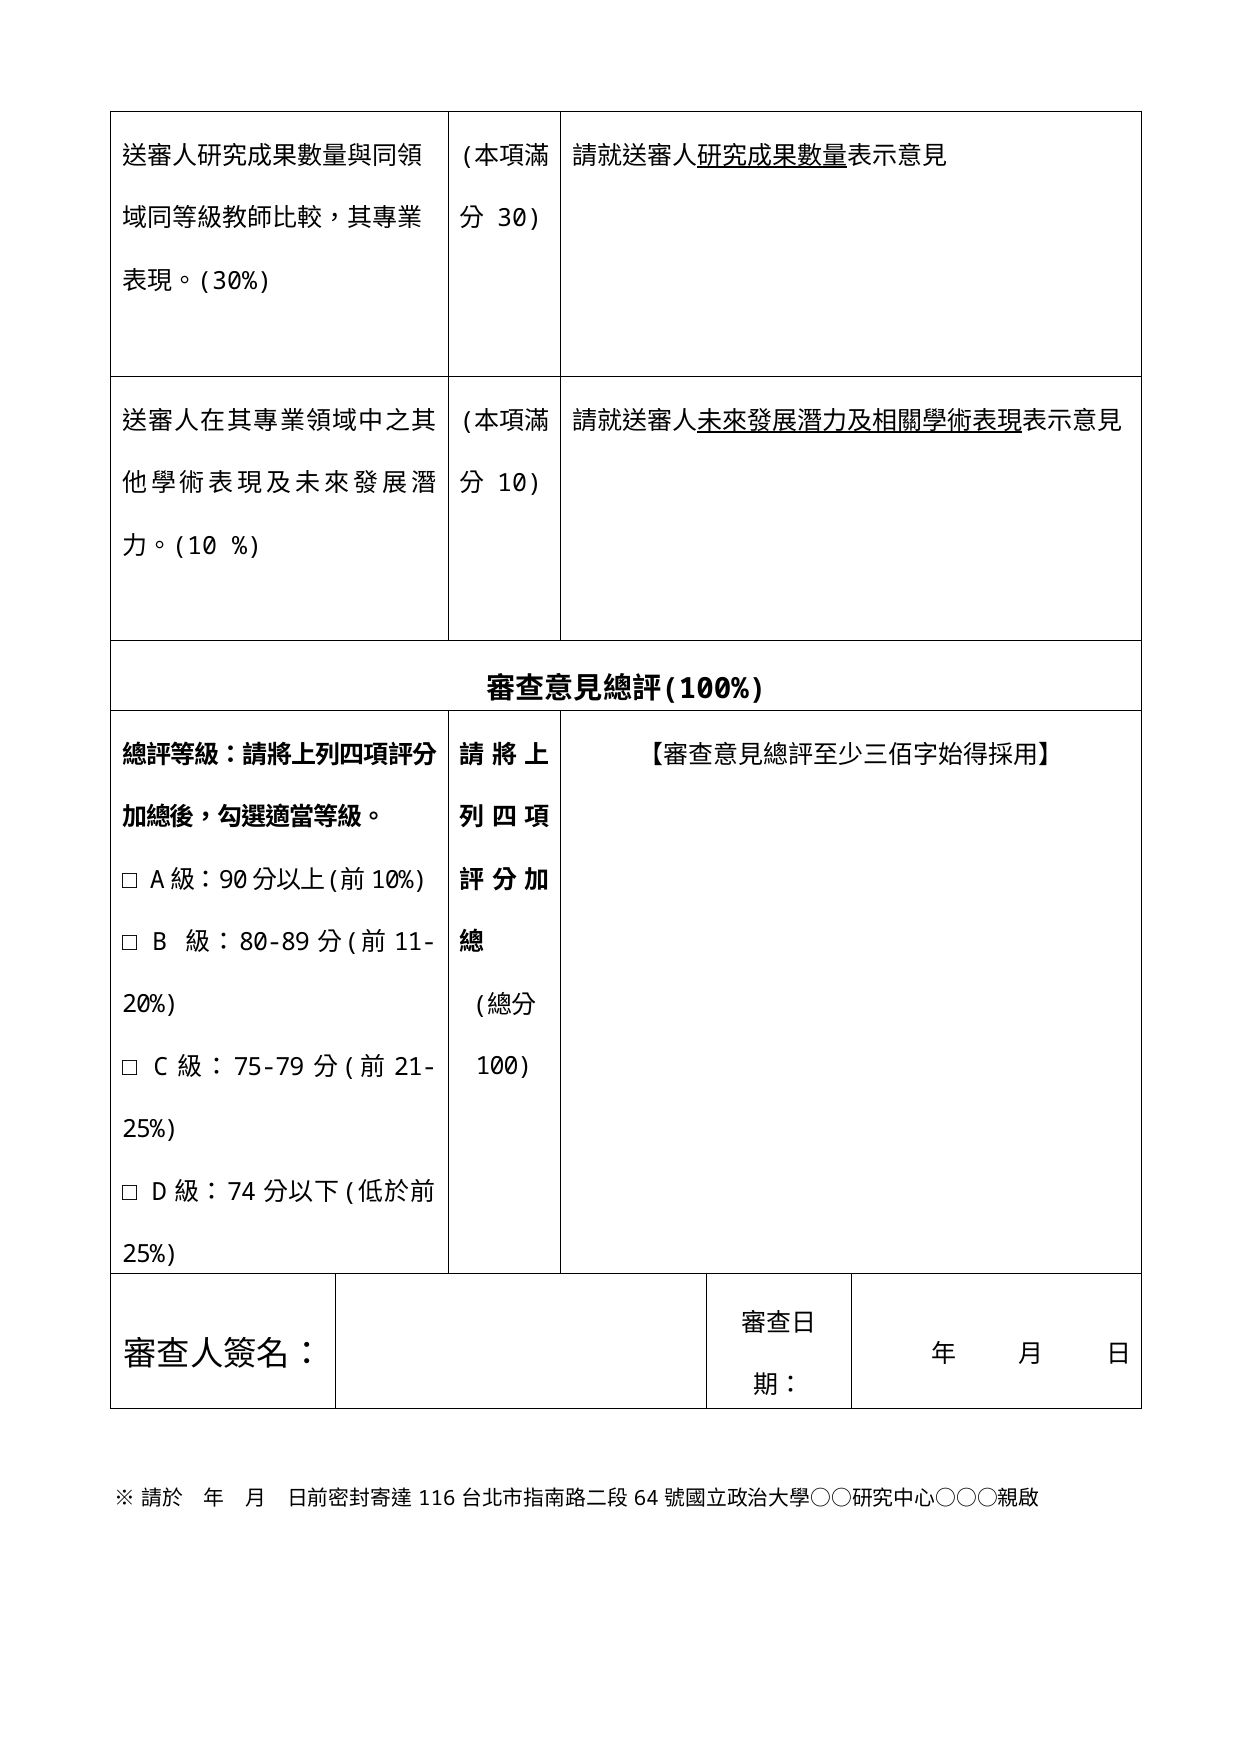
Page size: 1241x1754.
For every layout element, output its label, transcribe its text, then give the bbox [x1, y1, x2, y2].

table_cell 請就送審人未來發展潛力及相關學術表現表示意見 [561, 377, 1141, 640]
table_cell 審查人簽名： [111, 1274, 335, 1408]
table_cell 請就送審人研究成果數量表示意見 [561, 112, 1141, 376]
table_cell 送審人在其專業領域中之其他學術表現及未來發展潛力。(10 %) [111, 377, 448, 640]
table_cell (本項滿分 10) [449, 377, 560, 640]
table_cell 審查日期： [707, 1274, 851, 1408]
table_cell 【審查意見總評至少三佰字始得採用】 [561, 711, 1141, 1273]
table_cell [336, 1274, 706, 1408]
table_cell 請將上列四項評分加總 (總分 100) [449, 711, 560, 1273]
table_cell 年 月 日 [852, 1274, 1141, 1408]
table_cell 送審人研究成果數量與同領域同等級教師比較，其專業表現。(30%) [111, 112, 448, 376]
table_cell 審查意見總評(100%) [111, 641, 1141, 710]
table_cell (本項滿分 30) [449, 112, 560, 376]
table_cell 總評等級：請將上列四項評分加總後，勾選適當等級。 □ A級：90分以上(前10%) □ B 級：80-89分(前11-20%) □ C級：75-79分(前21-25%) □ D級：74分以下(低於前25%) [111, 711, 448, 1273]
